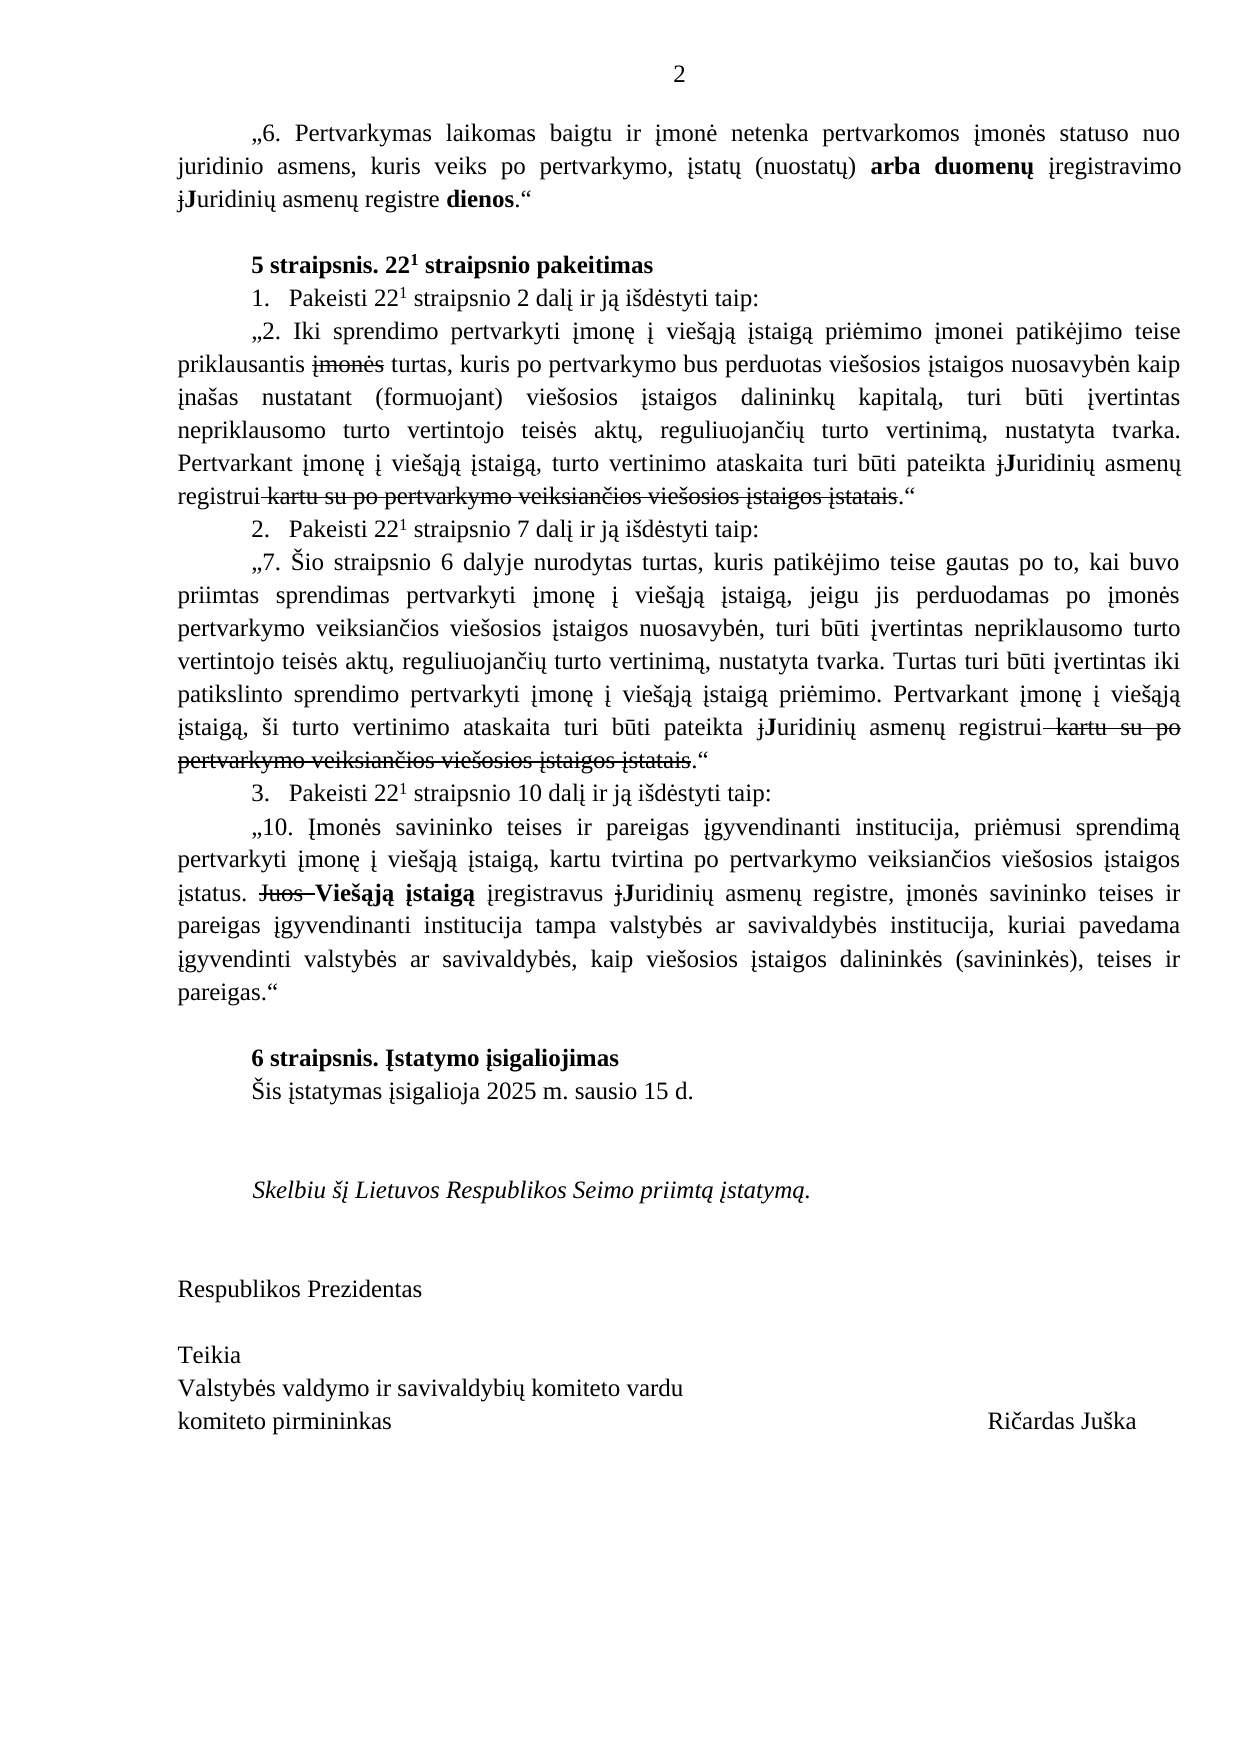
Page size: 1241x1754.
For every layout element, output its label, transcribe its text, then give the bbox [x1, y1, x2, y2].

text „6. Pertvarkymas laikomas baigtu ir įmonė netenka pertvarkomos įmonės statuso nuo juridinio asmens, kuris veiks po pertvarkymo, įstatų (nuostatų) arba duomenų įregistravimo jJuridinių asmenų registre dienos.“ [177, 118, 1181, 213]
text Skelbiu šį Lietuvos Respublikos Seimo priimtą įstatymą. [177, 1175, 1181, 1203]
text Šis įstatymas įsigalioja 2025 m. sausio 15 d. [251, 1076, 1181, 1104]
text Teikia [177, 1340, 1181, 1369]
text Respublikos Prezidentas [177, 1274, 1181, 1303]
text komiteto pirmininkas Ričardas Juška [177, 1406, 1181, 1435]
text „2. Iki sprendimo pertvarkyti įmonę į viešąją įstaigą priėmimo įmonei patikėjimo teise priklausantis įmonės turtas, kuris po pertvarkymo bus perduotas viešosios įstaigos nuosavybėn kaip įnašas nustatant (formuojant) viešosios įstaigos dalininkų kapitalą, turi būti įvertintas nepriklausomo turto vertintojo teisės aktų, reguliuojančių turto vertinimą, nustatyta tvarka. Pertvarkant įmonę į viešąją įstaigą, turto vertinimo ataskaita turi būti pateikta jJuridinių asmenų registrui kartu su po pertvarkymo veiksiančios viešosios įstaigos įstatais.“ [177, 316, 1181, 510]
text 5 straipsnis. 221 straipsnio pakeitimas [177, 250, 1181, 279]
text 3. Pakeisti 221 straipsnio 10 dalį ir ją išdėstyti taip: [251, 778, 1181, 807]
text 2. Pakeisti 221 straipsnio 7 dalį ir ją išdėstyti taip: [251, 514, 1181, 543]
text 1. Pakeisti 221 straipsnio 2 dalį ir ją išdėstyti taip: [251, 283, 1181, 312]
text 6 straipsnis. Įstatymo įsigaliojimas [177, 1043, 1181, 1071]
text Valstybės valdymo ir savivaldybių komiteto vardu [177, 1373, 1181, 1402]
text „10. Įmonės savininko teises ir pareigas įgyvendinanti institucija, priėmusi sprendimą pertvarkyti įmonę į viešąją įstaigą, kartu tvirtina po pertvarkymo veiksiančios viešosios įstaigos įstatus. Juos Viešąją įstaigą įregistravus jJuridinių asmenų registre, įmonės savininko teises ir pareigas įgyvendinanti institucija tampa valstybės ar savivaldybės institucija, kuriai pavedama įgyvendinti valstybės ar savivaldybės, kaip viešosios įstaigos dalininkės (savininkės), teises ir pareigas.“ [177, 812, 1181, 1005]
text „7. Šio straipsnio 6 dalyje nurodytas turtas, kuris patikėjimo teise gautas po to, kai buvo priimtas sprendimas pertvarkyti įmonę į viešąją įstaigą, jeigu jis perduodamas po įmonės pertvarkymo veiksiančios viešosios įstaigos nuosavybėn, turi būti įvertintas nepriklausomo turto vertintojo teisės aktų, reguliuojančių turto vertinimą, nustatyta tvarka. Turtas turi būti įvertintas iki patikslinto sprendimo pertvarkyti įmonę į viešąją įstaigą priėmimo. Pertvarkant įmonę į viešąją įstaigą, ši turto vertinimo ataskaita turi būti pateikta jJuridinių asmenų registrui kartu su po pertvarkymo veiksiančios viešosios įstaigos įstatais.“ [177, 547, 1181, 774]
